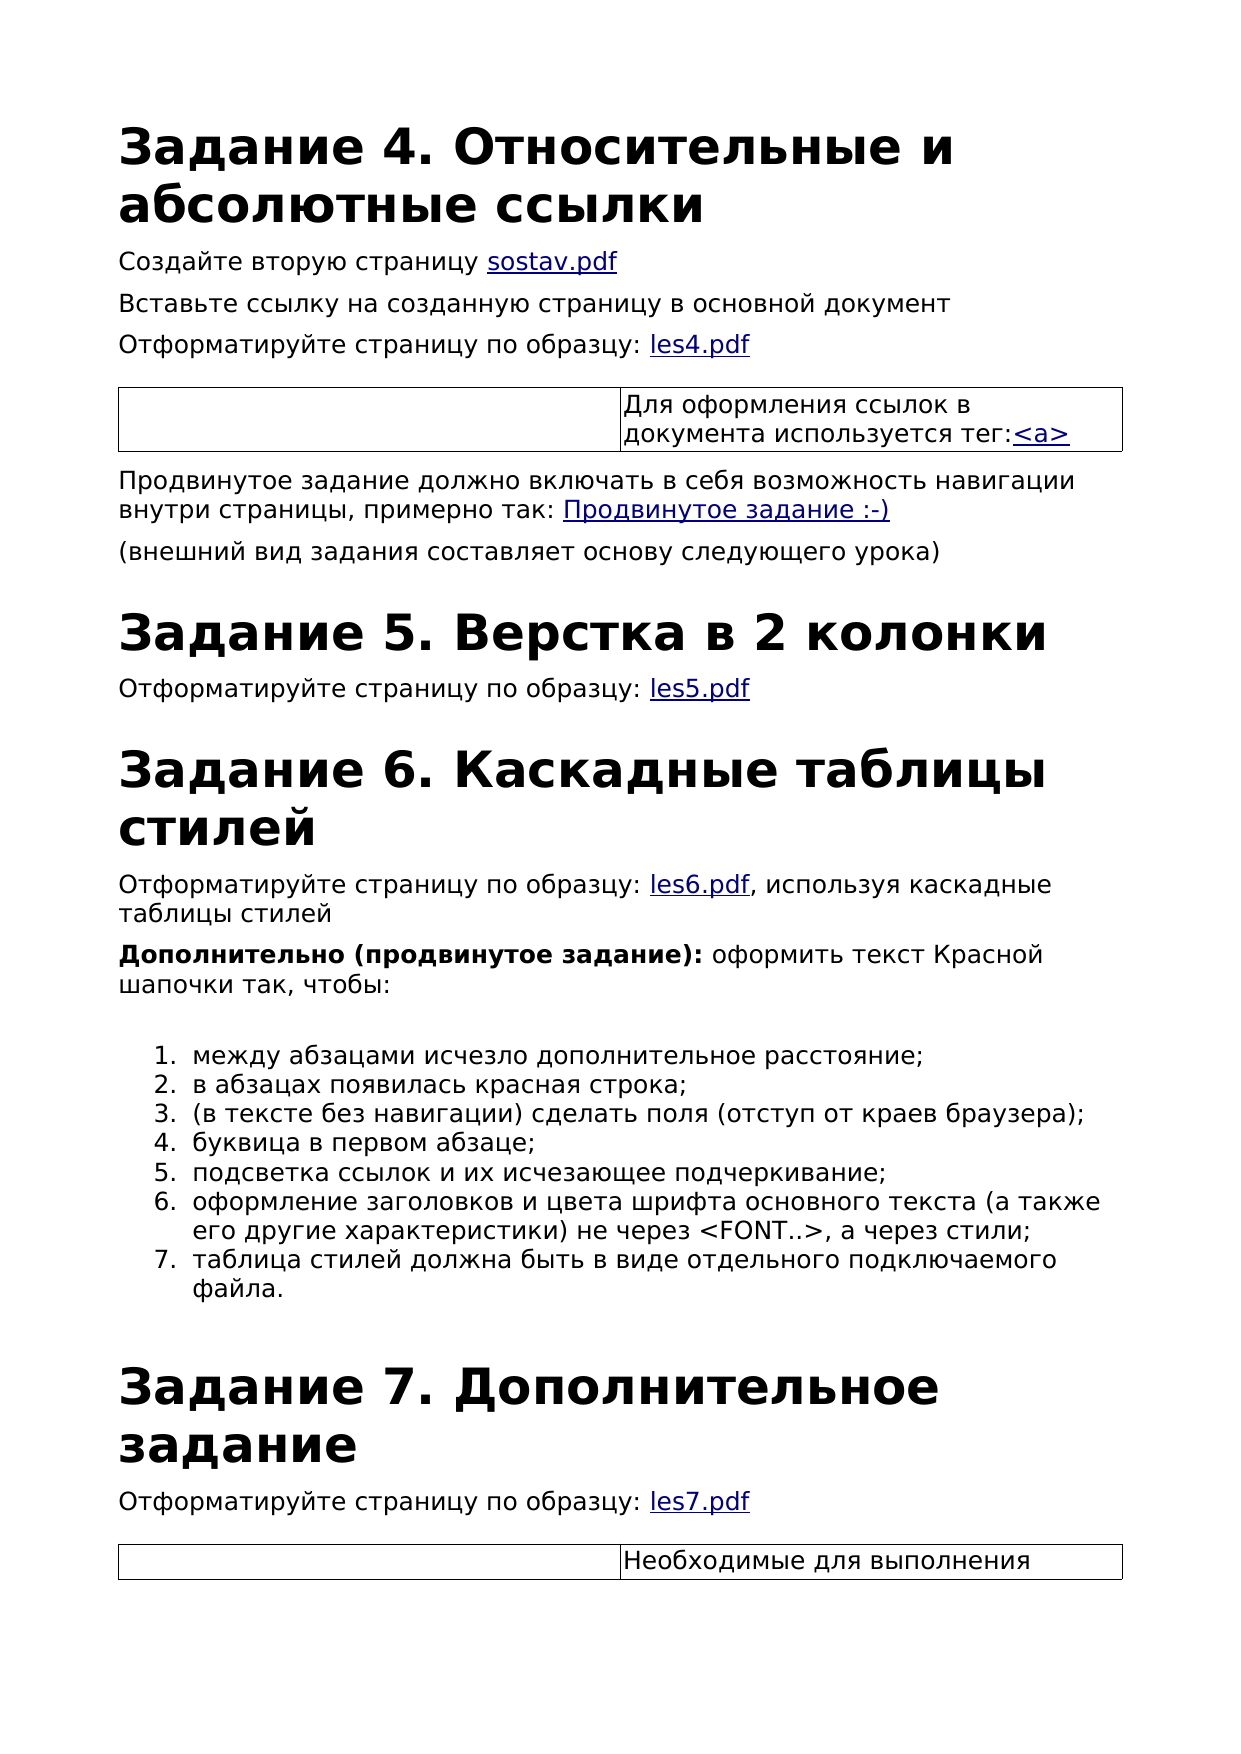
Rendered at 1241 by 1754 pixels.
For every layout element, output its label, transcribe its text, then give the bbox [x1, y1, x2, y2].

text Отформатируйте страницу по образцу: les5.pdf [118, 674, 1122, 703]
subtitle Задание 5. Верстка в 2 колонки [118, 603, 1122, 662]
list (в тексте без навигации) сделать поля (отступ от краев браузера); [177, 1099, 1122, 1128]
text Создайте вторую страницу sostav.pdf [118, 247, 1122, 276]
list буквица в первом абзаце; [177, 1128, 1122, 1158]
text Отформатируйте страницу по образцу: les4.pdf [118, 330, 1122, 359]
subtitle Задание 4. Относительные и абсолютные ссылки [118, 118, 1122, 234]
table_header [119, 388, 620, 451]
table_header Необходимые для выполнения [621, 1545, 1122, 1578]
text Отформатируйте страницу по образцу: les7.pdf [118, 1487, 1122, 1516]
list оформление заголовков и цвета шрифта основного текста (а также его другие характеристики) не через <FONT..>, а через стили; [177, 1187, 1122, 1245]
table_header Для оформления ссылок в документа используется тег:<a> [621, 388, 1122, 451]
subtitle Задание 7. Дополнительное задание [118, 1358, 1122, 1474]
text Продвинутое задание должно включать в себя возможность навигации внутри страницы, примерно так: Продвинутое задание :-) [118, 466, 1122, 524]
text Отформатируйте страницу по образцу: les6.pdf, используя каскадные таблицы стилей [118, 870, 1122, 928]
list между абзацами исчезло дополнительное расстояние; [177, 1041, 1122, 1070]
table_header [119, 1545, 620, 1578]
subtitle Задание 6. Каскадные таблицы стилей [118, 741, 1122, 857]
list подсветка ссылок и их исчезающее подчеркивание; [177, 1158, 1122, 1187]
text Дополнительно (продвинутое задание): оформить текст Красной шапочки так, чтобы: [118, 941, 1122, 999]
list в абзацах появилась красная строка; [177, 1070, 1122, 1099]
text (внешний вид задания составляет основу следующего урока) [118, 537, 1122, 566]
text Вставьте ссылку на созданную страницу в основной документ [118, 289, 1122, 318]
list таблица стилей должна быть в виде отдельного подключаемого файла. [177, 1245, 1122, 1303]
